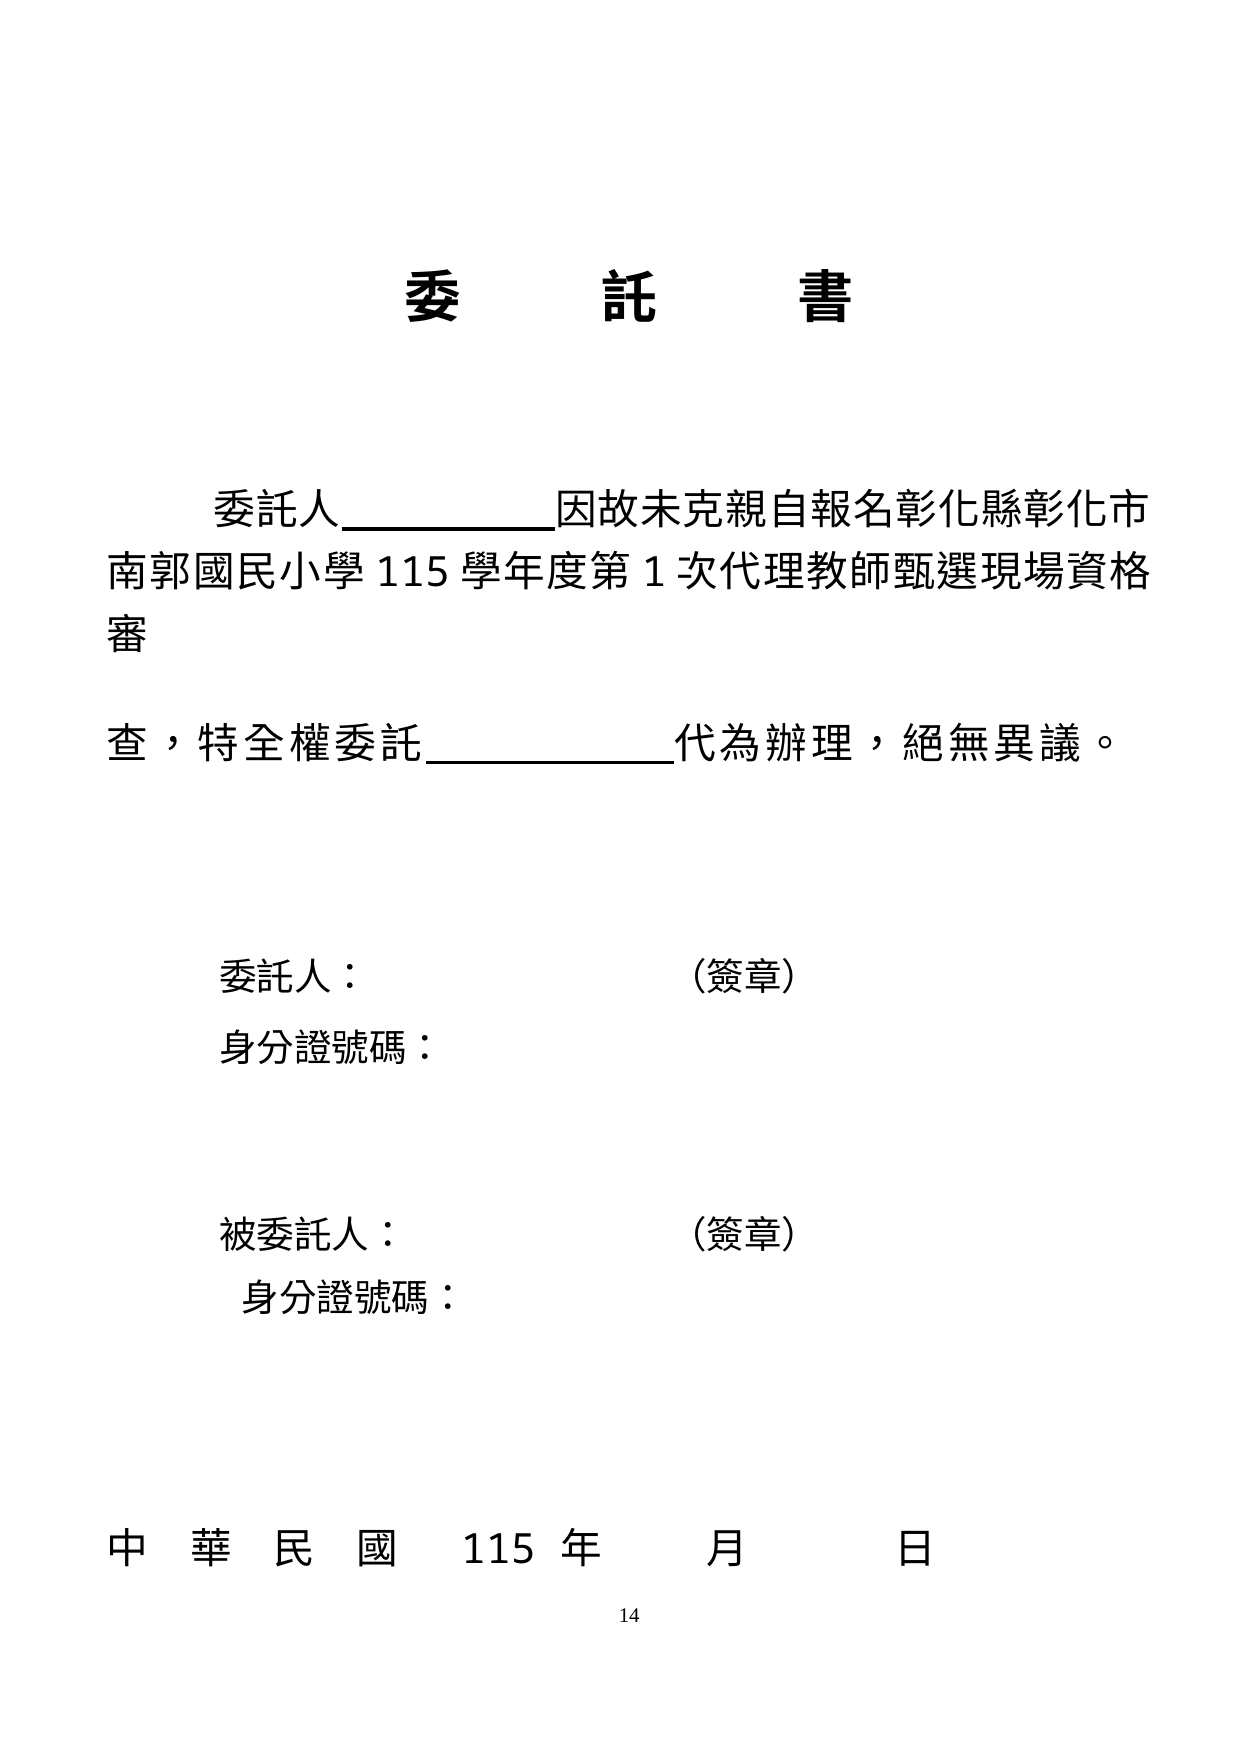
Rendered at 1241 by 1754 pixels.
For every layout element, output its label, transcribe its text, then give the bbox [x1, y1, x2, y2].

text 身分證號碼： [106, 1003, 1152, 1128]
text 中 華 民 國 115 年 月 日 [106, 1441, 1152, 1566]
text 被委託人： （簽章） 身分證號碼： [106, 1128, 1152, 1378]
text 委 託 書 [106, 221, 1152, 346]
text 委託人 因故未克親自報名彰化縣彰化市南郭國民小學115學年度第1次代理教師甄選現場資格審 [106, 402, 1152, 652]
text 查，特全權委託 代為辦理，絕無異議。 委託人： （簽章） [106, 708, 1152, 1003]
